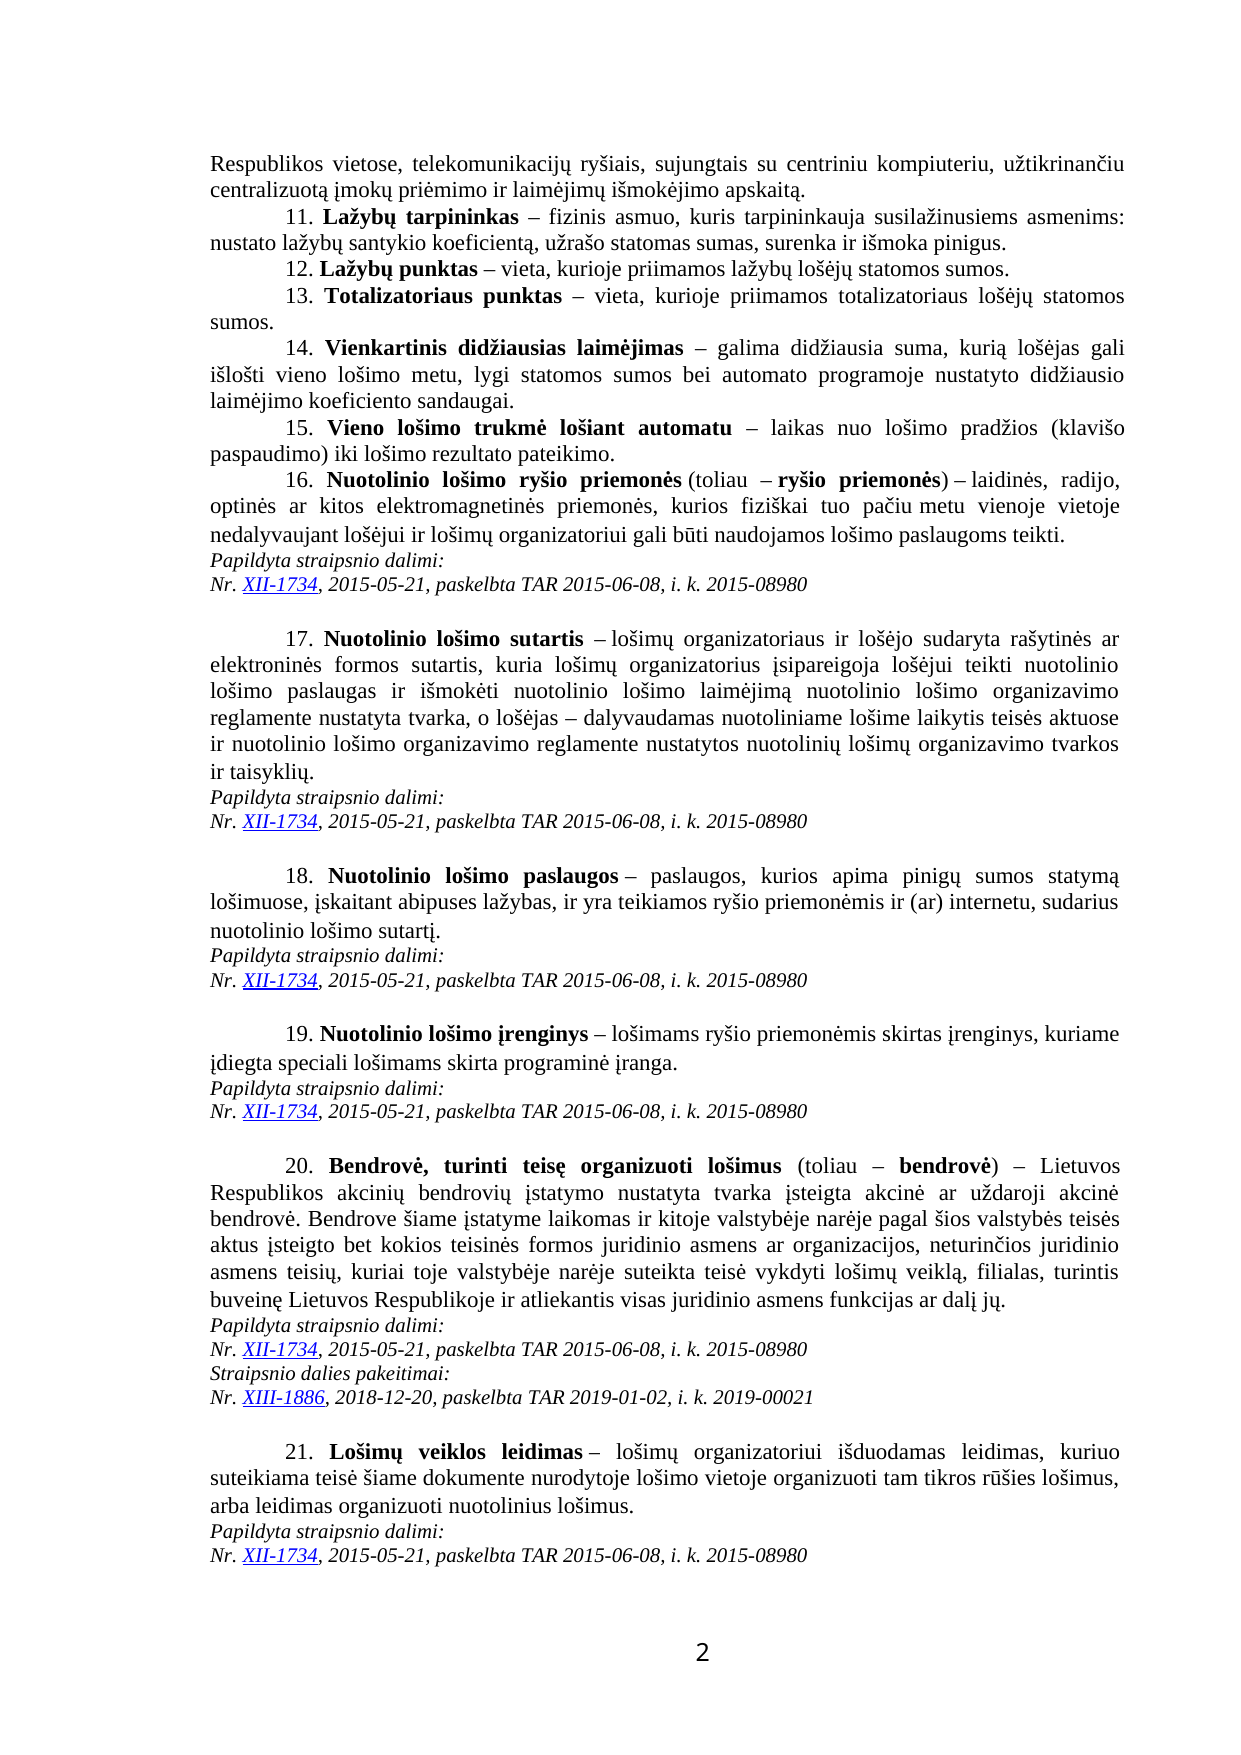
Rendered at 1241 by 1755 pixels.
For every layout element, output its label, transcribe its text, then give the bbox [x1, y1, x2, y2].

text Nr. XII-1734, 2015-05-21, paskelbta TAR 2015-06-08, i. k. 2015-08980 [210, 809, 1120, 833]
text Papildyta straipsnio dalimi: [210, 785, 1120, 809]
text Papildyta straipsnio dalimi: [210, 1313, 1120, 1337]
text Papildyta straipsnio dalimi: [210, 1075, 1120, 1099]
text Nr. XIII-1886, 2018-12-20, paskelbta TAR 2019-01-02, i. k. 2019-00021 [210, 1385, 1120, 1409]
text 19. Nuotolinio lošimo įrenginys – lošimams ryšio priemonėmis skirtas įrenginys, kuriame įdiegta speciali lošimams skirta programinė įranga. [210, 1020, 1120, 1075]
text 13. Totalizatoriaus punktas – vieta, kurioje priimamos totalizatoriaus lošėjų statomos sumos. [210, 282, 1126, 334]
text 21. Lošimų veiklos leidimas – lošimų organizatoriui išduodamas leidimas, kuriuo suteikiama teisė šiame dokumente nurodytoje lošimo vietoje organizuoti tam tikros rūšies lošimus, arba leidimas organizuoti nuotolinius lošimus. [210, 1438, 1120, 1519]
text 14. Vienkartinis didžiausias laimėjimas – galima didžiausia suma, kurią lošėjas gali išlošti vieno lošimo metu, lygi statomos sumos bei automato programoje nustatyto didžiausio laimėjimo koeficiento sandaugai. [210, 334, 1126, 413]
text 15. Vieno lošimo trukmė lošiant automatu – laikas nuo lošimo pradžios (klavišo paspaudimo) iki lošimo rezultato pateikimo. [210, 413, 1126, 466]
text 12. Lažybų punktas – vieta, kurioje priimamos lažybų lošėjų statomos sumos. [210, 255, 1126, 282]
text Papildyta straipsnio dalimi: [210, 1519, 1120, 1543]
text Papildyta straipsnio dalimi: [210, 943, 1120, 967]
text Nr. XII-1734, 2015-05-21, paskelbta TAR 2015-06-08, i. k. 2015-08980 [210, 572, 1120, 596]
text 18. Nuotolinio lošimo paslaugos – paslaugos, kurios apima pinigų sumos statymą lošimuose, įskaitant abipuses lažybas, ir yra teikiamos ryšio priemonėmis ir (ar) internetu, sudarius nuotolinio lošimo sutartį. [210, 862, 1120, 943]
text Straipsnio dalies pakeitimai: [210, 1361, 1120, 1385]
text 17. Nuotolinio lošimo sutartis – lošimų organizatoriaus ir lošėjo sudaryta rašytinės ar elektroninės formos sutartis, kuria lošimų organizatorius įsipareigoja lošėjui teikti nuotolinio lošimo paslaugas ir išmokėti nuotolinio lošimo laimėjimą nuotolinio lošimo organizavimo reglamente nustatyta tvarka, o lošėjas – dalyvaudamas nuotoliniame lošime laikytis teisės aktuose ir nuotolinio lošimo organizavimo reglamente nustatytos nuotolinių lošimų organizavimo tvarkos ir taisyklių. [210, 624, 1120, 785]
text Nr. XII-1734, 2015-05-21, paskelbta TAR 2015-06-08, i. k. 2015-08980 [210, 967, 1120, 992]
text Nr. XII-1734, 2015-05-21, paskelbta TAR 2015-06-08, i. k. 2015-08980 [210, 1099, 1120, 1123]
text Nr. XII-1734, 2015-05-21, paskelbta TAR 2015-06-08, i. k. 2015-08980 [210, 1337, 1120, 1361]
text Papildyta straipsnio dalimi: [210, 548, 1120, 572]
text 11. Lažybų tarpininkas – fizinis asmuo, kuris tarpininkauja susilažinusiems asmenims: nustato lažybų santykio koeficientą, užrašo statomas sumas, surenka ir išmoka pinigus. [210, 203, 1126, 255]
text Respublikos vietose, telekomunikacijų ryšiais, sujungtais su centriniu kompiuteriu, užtikrinančiu centralizuotą įmokų priėmimo ir laimėjimų išmokėjimo apskaitą. [210, 150, 1126, 203]
text 16. Nuotolinio lošimo ryšio priemonės (toliau – ryšio priemonės) – laidinės, radijo, optinės ar kitos elektromagnetinės priemonės, kurios fiziškai tuo pačiu metu vienoje vietoje nedalyvaujant lošėjui ir lošimų organizatoriui gali būti naudojamos lošimo paslaugoms teikti. [210, 466, 1120, 548]
text 20. Bendrovė, turinti teisę organizuoti lošimus (toliau – bendrovė) – Lietuvos Respublikos akcinių bendrovių įstatymo nustatyta tvarka įsteigta akcinė ar uždaroji akcinė bendrovė. Bendrove šiame įstatyme laikomas ir kitoje valstybėje narėje pagal šios valstybės teisės aktus įsteigto bet kokios teisinės formos juridinio asmens ar organizacijos, neturinčios juridinio asmens teisių, kuriai toje valstybėje narėje suteikta teisė vykdyti lošimų veiklą, filialas, turintis buveinę Lietuvos Respublikoje ir atliekantis visas juridinio asmens funkcijas ar dalį jų. [210, 1152, 1120, 1313]
text Nr. XII-1734, 2015-05-21, paskelbta TAR 2015-06-08, i. k. 2015-08980 [210, 1543, 1120, 1567]
